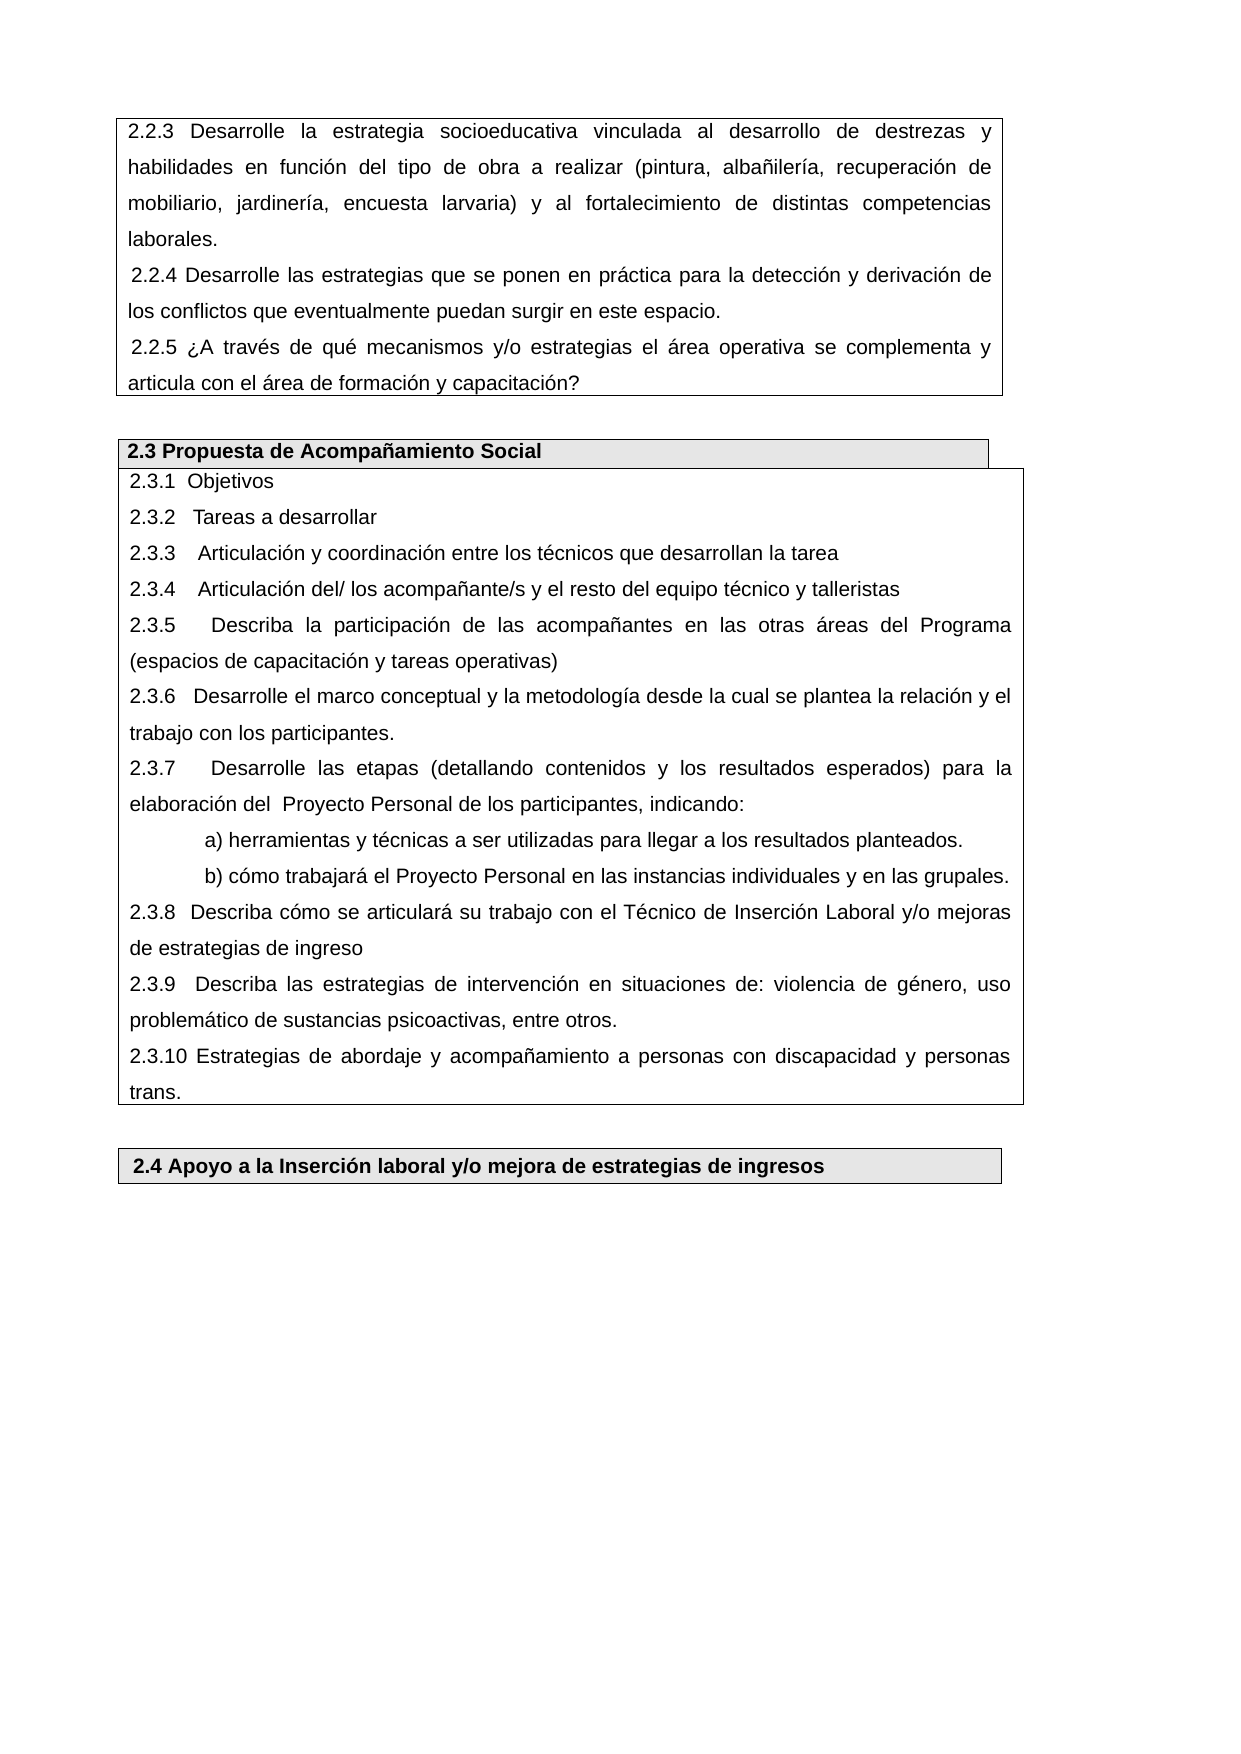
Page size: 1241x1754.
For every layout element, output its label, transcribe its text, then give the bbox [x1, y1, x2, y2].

table_header [1004, 439, 1011, 468]
table_header 2.2.3 Desarrolle la estrategia socioeducativa vinculada al desarrollo de destrezas y habilidades en función del tipo de obra a realizar (pintura, albañilería, recuperación de mobiliario, jardinería, encuesta larvaria) y al fortalecimiento de distintas competencias laborales. 2.2.4 Desarrolle las estrategias que se ponen en práctica para la detección y derivación de los conflictos que eventualmente puedan surgir en este espacio. 2.2.5 ¿A través de qué mecanismos y/o estrategias el área operativa se complementa y articula con el área de formación y capacitación? [117, 119, 1002, 395]
table_cell 2.3.1 Objetivos 2.3.2 Tareas a desarrollar 2.3.3 Articulación y coordinación entre los técnicos que desarrollan la tarea 2.3.4 Articulación del/ los acompañante/s y el resto del equipo técnico y talleristas 2.3.5 Describa la participación de las acompañantes en las otras áreas del Programa (espacios de capacitación y tareas operativas) 2.3.6 Desarrolle el marco conceptual y la metodología desde la cual se plantea la relación y el trabajo con los participantes. 2.3.7 Desarrolle las etapas (detallando contenidos y los resultados esperados) para la elaboración del Proyecto Personal de los participantes, indicando: a) herramientas y técnicas a ser utilizadas para llegar a los resultados planteados. b) cómo trabajará el Proyecto Personal en las instancias individuales y en las grupales. 2.3.8 Describa cómo se articulará su trabajo con el Técnico de Inserción Laboral y/o mejoras de estrategias de ingreso 2.3.9 Describa las estrategias de intervención en situaciones de: violencia de género, uso problemático de sustancias psicoactivas, entre otros. 2.3.10 Estrategias de abordaje y acompañamiento a personas con discapacidad y personas trans. [119, 469, 1023, 1104]
table_header [996, 439, 1003, 468]
table_header [1019, 439, 1023, 468]
table_header [989, 439, 996, 468]
table_header 2.3 Propuesta de Acompañamiento Social [119, 440, 988, 468]
table_header 2.4 Apoyo a la Inserción laboral y/o mejora de estrategias de ingresos [119, 1149, 1001, 1183]
table_header [1011, 439, 1019, 468]
